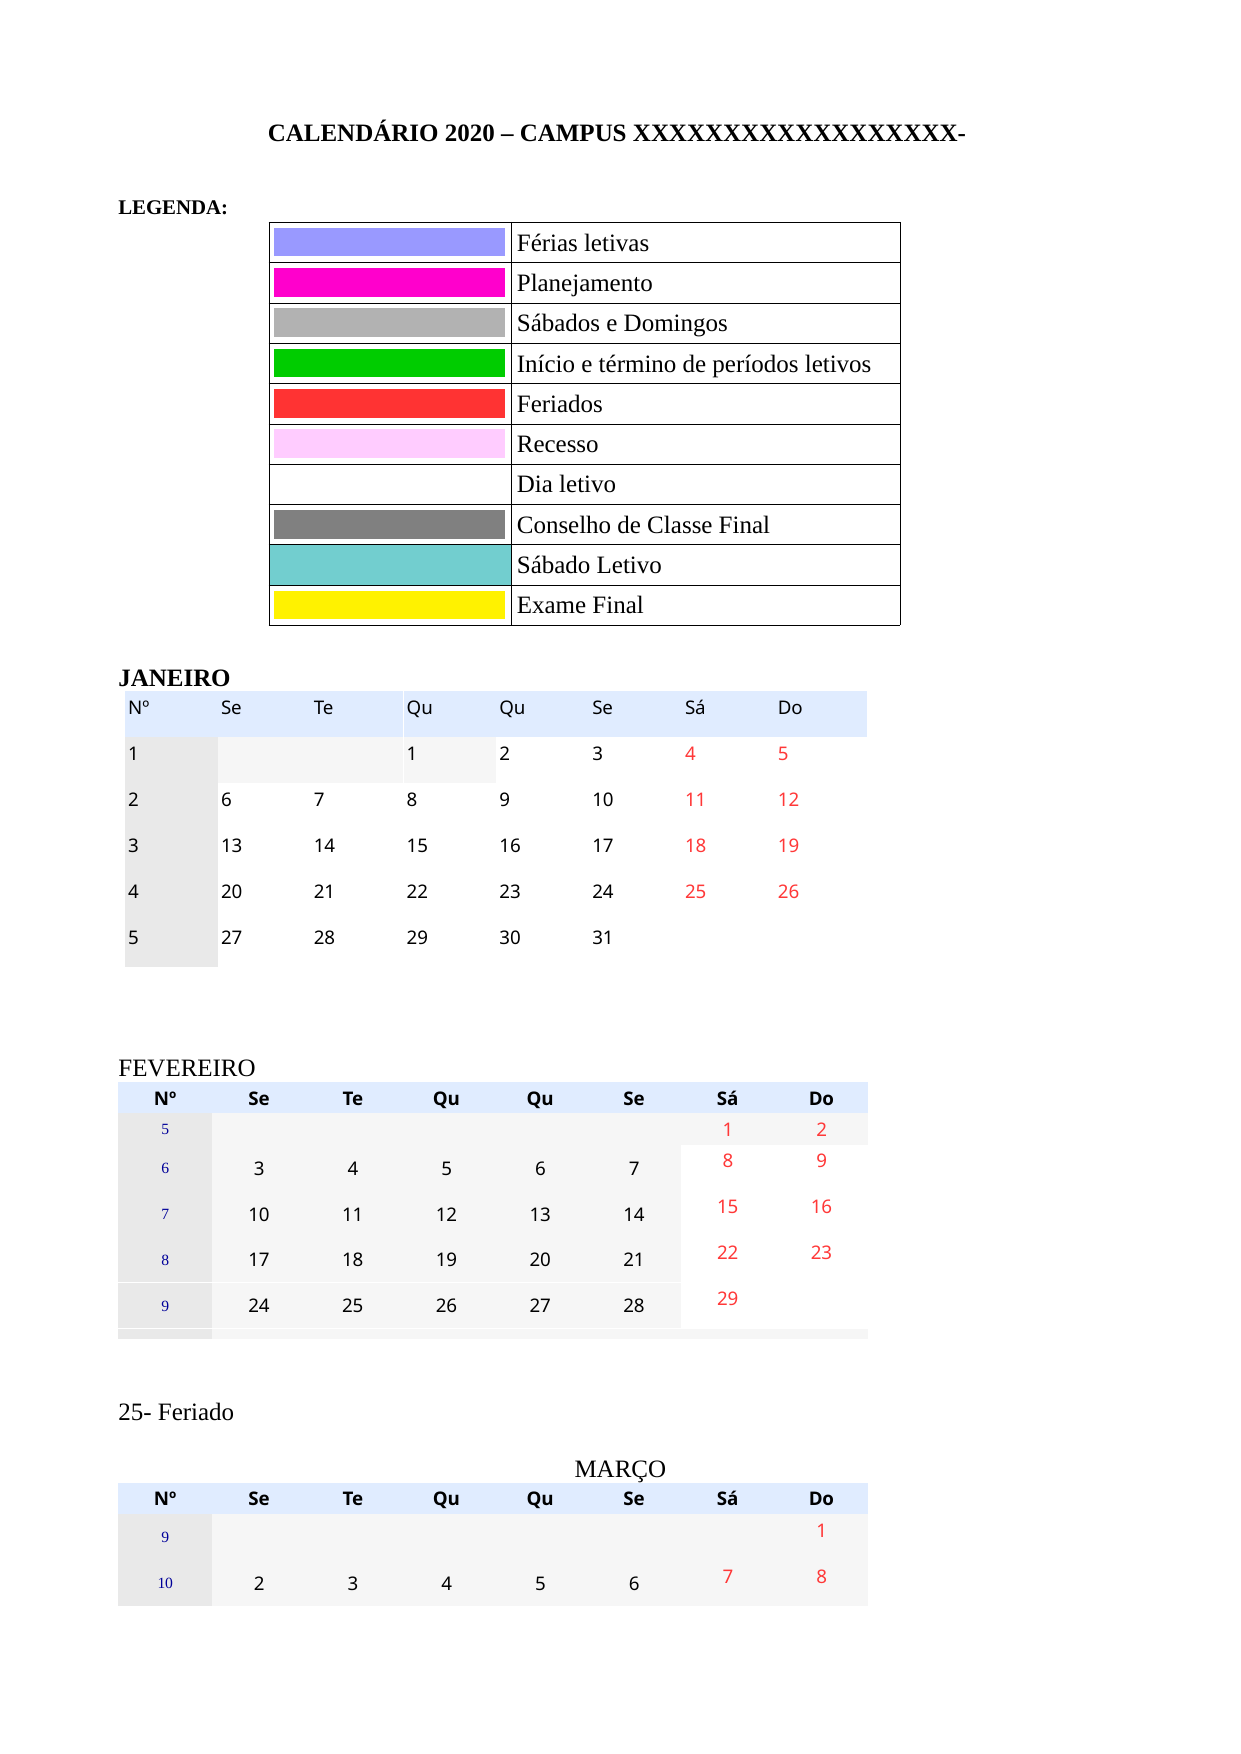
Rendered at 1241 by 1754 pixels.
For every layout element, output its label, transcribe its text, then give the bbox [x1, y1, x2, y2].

table_cell 25 [682, 875, 775, 921]
table_header Se [212, 1082, 306, 1113]
table_cell [270, 384, 511, 423]
table_cell 16 [496, 829, 589, 875]
table_cell Planejamento [512, 263, 900, 302]
table_cell 4 [399, 1560, 493, 1606]
table_cell [399, 1113, 493, 1145]
table_cell 22 [681, 1237, 774, 1282]
table_cell 26 [775, 875, 867, 921]
table_cell Exame Final [512, 586, 900, 625]
table_header Se [589, 691, 682, 737]
table_cell 8 [118, 1237, 212, 1282]
table_header Do [775, 691, 867, 737]
table_cell [399, 1329, 493, 1339]
table_cell 30 [496, 921, 589, 967]
table_cell 3 [125, 829, 218, 875]
table_cell 15 [681, 1191, 774, 1237]
table_cell 17 [212, 1237, 306, 1282]
table_cell 6 [118, 1145, 212, 1191]
table_cell [682, 921, 775, 967]
table_cell 31 [589, 921, 682, 967]
table_header Qu [493, 1483, 587, 1514]
table_cell 16 [774, 1191, 868, 1237]
text CALENDÁRIO 2020 – CAMPUS XXXXXXXXXXXXXXXXXX- [118, 118, 1122, 147]
table_header Sá [681, 1082, 774, 1113]
table_header Te [311, 691, 403, 737]
table_cell 12 [399, 1191, 493, 1237]
table_cell 2 [212, 1560, 306, 1606]
table_cell 1 [774, 1514, 868, 1560]
table_cell 7 [681, 1560, 774, 1606]
table_cell 11 [306, 1191, 399, 1237]
table_cell 14 [311, 829, 403, 875]
table_header Do [774, 1483, 868, 1514]
table_cell [212, 1514, 306, 1560]
table_cell 28 [311, 921, 403, 967]
table_cell [118, 1329, 212, 1339]
table_cell [493, 1514, 587, 1560]
table_cell 6 [493, 1145, 587, 1191]
table_cell 4 [682, 737, 775, 783]
table_cell 22 [404, 875, 496, 921]
table_cell [306, 1514, 399, 1560]
table_cell [270, 425, 511, 464]
table_cell 8 [774, 1560, 868, 1606]
table_cell 6 [587, 1560, 681, 1606]
table_cell [311, 737, 403, 783]
table_cell 13 [493, 1191, 587, 1237]
table_cell 3 [589, 737, 682, 783]
table_cell 7 [311, 783, 403, 829]
table_header Te [306, 1483, 399, 1514]
table_header Férias letivas [512, 223, 900, 262]
table_header Qu [399, 1082, 493, 1113]
table_cell 6 [218, 783, 311, 829]
table_cell 7 [118, 1191, 212, 1237]
table_cell 4 [125, 875, 218, 921]
table_cell 9 [118, 1514, 212, 1560]
table_cell 26 [399, 1283, 493, 1328]
table_cell Dia letivo [512, 465, 900, 504]
table_cell [774, 1329, 868, 1339]
table_cell [774, 1283, 868, 1328]
table_cell 10 [212, 1191, 306, 1237]
table_cell [270, 465, 511, 504]
table_cell [218, 737, 311, 783]
table_cell 3 [306, 1560, 399, 1606]
table_cell 27 [493, 1283, 587, 1328]
table_cell 5 [118, 1113, 212, 1145]
table_cell [587, 1329, 681, 1339]
table_header Qu [404, 691, 496, 737]
table_cell [681, 1329, 774, 1339]
table_cell 9 [774, 1145, 868, 1191]
table_header Te [306, 1082, 399, 1113]
text FEVEREIRO [118, 1053, 1122, 1082]
table_cell 10 [118, 1560, 212, 1606]
table_header Nº [118, 1483, 212, 1514]
table_header Do [774, 1082, 868, 1113]
table_cell 1 [404, 737, 496, 783]
table_header Se [587, 1082, 681, 1113]
table_cell 3 [212, 1145, 306, 1191]
table_header Nº [118, 1082, 212, 1113]
table_header Sá [682, 691, 775, 737]
table_cell [270, 505, 511, 544]
table_header Se [587, 1483, 681, 1514]
table_cell 25 [306, 1283, 399, 1328]
table_cell 24 [212, 1283, 306, 1328]
table_cell Sábados e Domingos [512, 304, 900, 343]
table_cell 4 [306, 1145, 399, 1191]
table_cell 5 [399, 1145, 493, 1191]
table_cell 19 [399, 1237, 493, 1282]
table_header Se [212, 1483, 306, 1514]
table_cell [775, 921, 867, 967]
table_cell 20 [218, 875, 311, 921]
table_cell 20 [493, 1237, 587, 1282]
table_cell [493, 1113, 587, 1145]
table_cell [306, 1329, 399, 1339]
table_cell 19 [775, 829, 867, 875]
table_header Qu [399, 1483, 493, 1514]
table_cell 2 [774, 1113, 868, 1145]
table_cell [212, 1113, 306, 1145]
table_cell Início e término de períodos letivos [512, 344, 900, 383]
text LEGENDA: [118, 184, 1122, 222]
table_cell [587, 1514, 681, 1560]
table_cell 5 [775, 737, 867, 783]
text 25- Feriado [118, 1397, 1122, 1425]
table_cell [399, 1514, 493, 1560]
table_cell [270, 263, 511, 302]
table_cell [212, 1329, 306, 1339]
table_cell 12 [775, 783, 867, 829]
table_cell 23 [496, 875, 589, 921]
table_cell [681, 1514, 774, 1560]
table_cell 18 [306, 1237, 399, 1282]
text JANEIRO [118, 663, 1122, 691]
table_cell [493, 1329, 587, 1339]
table_cell 1 [681, 1113, 774, 1145]
table_cell 21 [587, 1237, 681, 1282]
table_cell 17 [589, 829, 682, 875]
table_header Qu [493, 1082, 587, 1113]
table_cell 27 [218, 921, 311, 967]
table_cell 9 [118, 1283, 212, 1328]
text MARÇO [118, 1454, 1122, 1483]
table_cell [270, 304, 511, 343]
table_cell Sábado Letivo [512, 545, 900, 585]
table_cell Feriados [512, 384, 900, 423]
table_cell 13 [218, 829, 311, 875]
table_cell 11 [682, 783, 775, 829]
table_cell 9 [496, 783, 589, 829]
table_cell 8 [681, 1145, 774, 1191]
table_cell 28 [587, 1283, 681, 1328]
table_cell 1 [125, 737, 218, 783]
table_cell 29 [681, 1283, 774, 1328]
table_cell 14 [587, 1191, 681, 1237]
table_cell 2 [125, 783, 218, 829]
table_cell [270, 586, 511, 625]
table_cell 23 [774, 1237, 868, 1282]
table_cell 29 [404, 921, 496, 967]
table_header Se [218, 691, 311, 737]
table_cell 21 [311, 875, 403, 921]
table_header Qu [496, 691, 589, 737]
table_cell 5 [493, 1560, 587, 1606]
table_cell Recesso [512, 425, 900, 464]
table_cell 15 [404, 829, 496, 875]
table_header [270, 223, 511, 262]
table_header Sá [681, 1483, 774, 1514]
table_cell [270, 344, 511, 383]
table_cell 5 [125, 921, 218, 967]
table_cell [270, 545, 511, 585]
table_cell 8 [404, 783, 496, 829]
table_cell 24 [589, 875, 682, 921]
table_cell Conselho de Classe Final [512, 505, 900, 544]
table_cell 18 [682, 829, 775, 875]
table_header Nº [125, 691, 218, 737]
table_cell [306, 1113, 399, 1145]
table_cell 2 [496, 737, 589, 783]
table_cell 10 [589, 783, 682, 829]
table_cell 7 [587, 1145, 681, 1191]
table_cell [587, 1113, 681, 1145]
